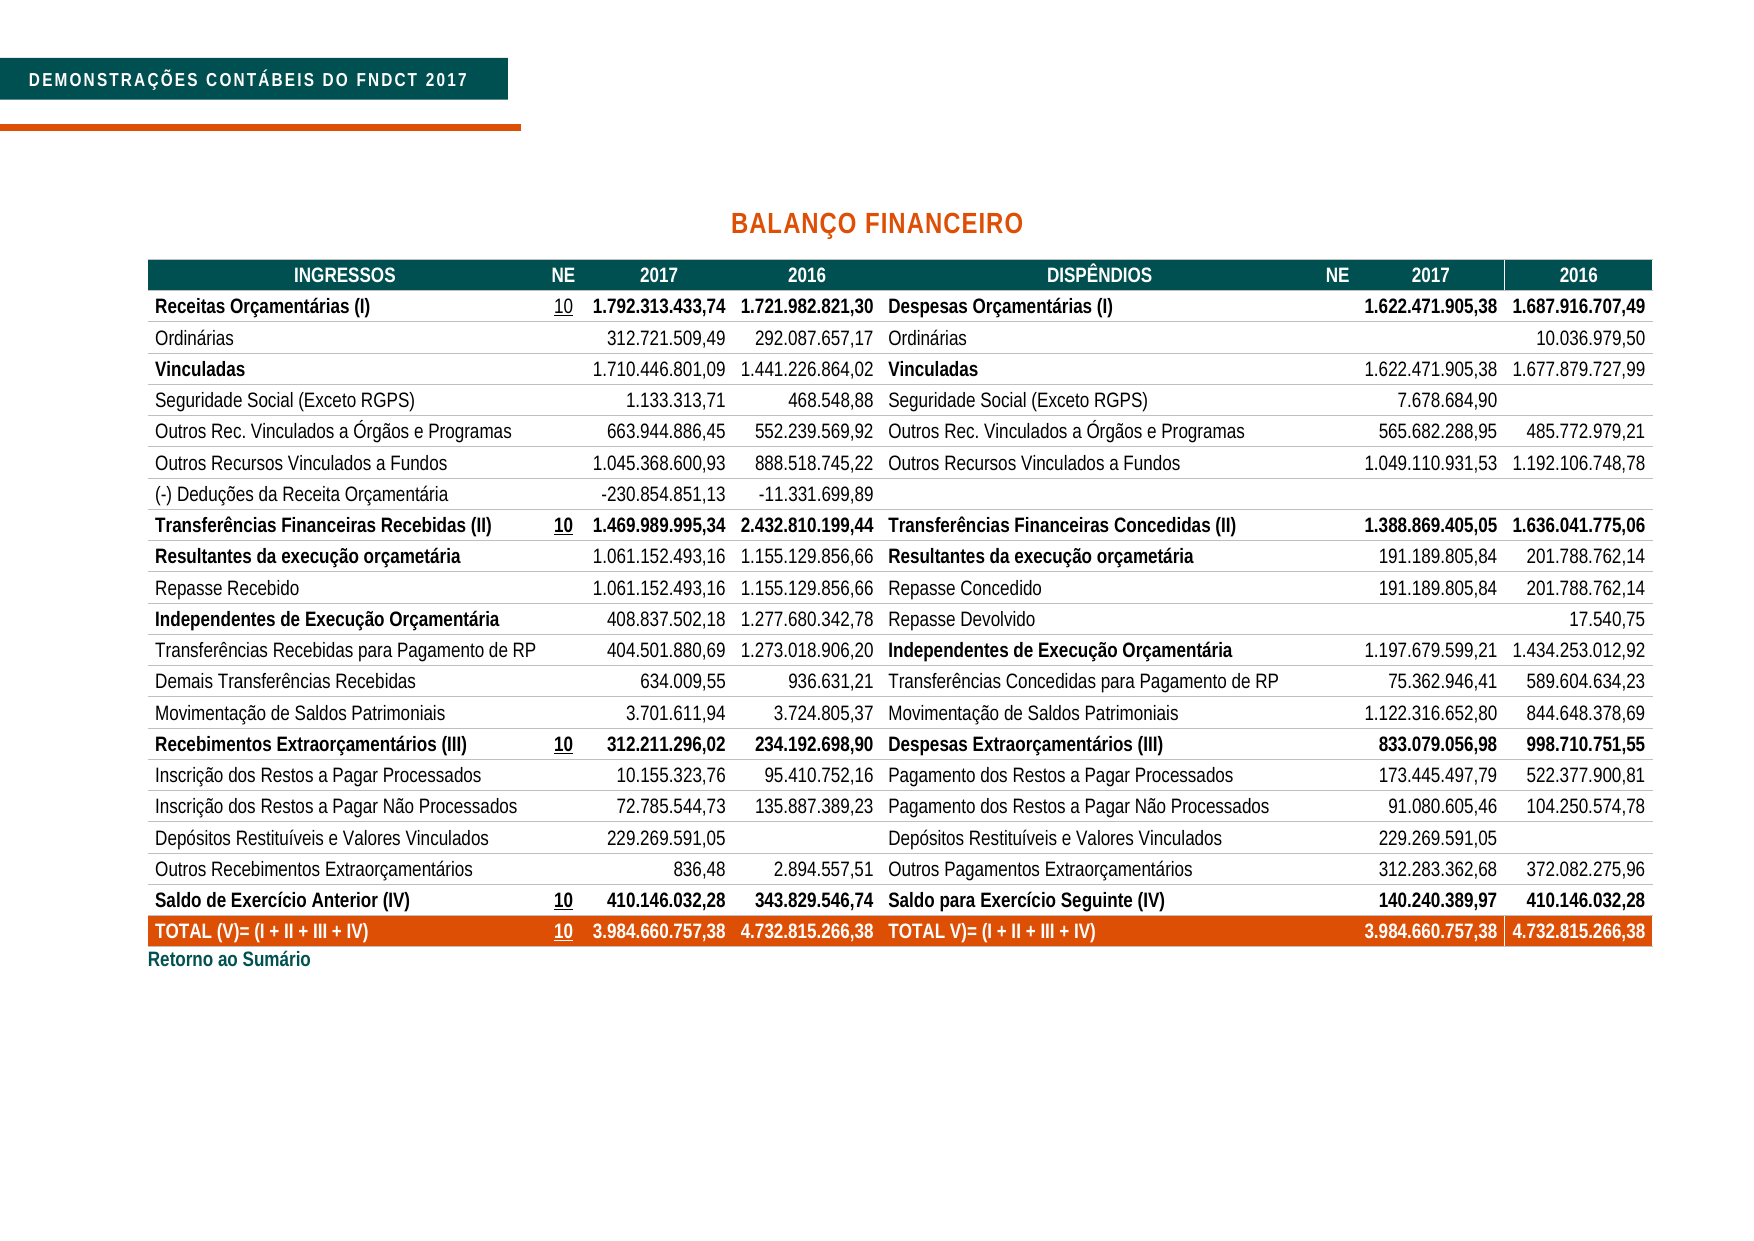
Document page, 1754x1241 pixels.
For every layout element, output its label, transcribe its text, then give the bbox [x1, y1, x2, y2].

table_cell [1318, 354, 1357, 384]
table_cell 191.189.805,84 [1357, 541, 1504, 571]
table_cell 1.622.471.905,38 [1357, 354, 1504, 384]
table_cell 404.501.880,69 [585, 635, 733, 665]
table_cell 17.540,75 [1505, 604, 1652, 634]
table_cell 1.155.129.856,66 [733, 572, 881, 602]
table_cell Ordinárias [881, 322, 1318, 352]
table_cell Resultantes da execução orçametária [148, 541, 541, 571]
table_cell 833.079.056,98 [1357, 729, 1504, 759]
table_cell Inscrição dos Restos a Pagar Processados [148, 760, 541, 790]
table_cell 1.277.680.342,78 [733, 604, 881, 634]
table_cell [541, 604, 585, 634]
table_cell Despesas Orçamentárias (I) [881, 291, 1318, 321]
table_cell 1.434.253.012,92 [1505, 635, 1652, 665]
table_cell 191.189.805,84 [1357, 572, 1504, 602]
table_cell [1318, 447, 1357, 477]
table_cell Outros Rec. Vinculados a Órgãos e Programas [881, 416, 1318, 446]
table_cell [541, 416, 585, 446]
table_cell 4.732.815.266,38 [733, 916, 881, 946]
table_cell 888.518.745,22 [733, 447, 881, 477]
table_cell Independentes de Execução Orçamentária [881, 635, 1318, 665]
table_cell 1.677.879.727,99 [1505, 354, 1652, 384]
table_cell Transferências Financeiras Concedidas (II) [881, 510, 1318, 540]
table_cell [1318, 760, 1357, 790]
table_cell 589.604.634,23 [1505, 666, 1652, 696]
table_cell Seguridade Social (Exceto RGPS) [148, 385, 541, 415]
table_cell TOTAL (V)= (I + II + III + IV) [148, 916, 541, 946]
table_cell Outros Recursos Vinculados a Fundos [881, 447, 1318, 477]
table_cell [541, 322, 585, 352]
table_cell Transferências Recebidas para Pagamento de RP [148, 635, 585, 665]
table_cell 10 [541, 291, 585, 321]
table_cell [1505, 479, 1652, 509]
table_cell [1357, 604, 1504, 634]
table_cell Ordinárias [148, 322, 541, 352]
table_cell 1.049.110.931,53 [1357, 447, 1504, 477]
table_cell [541, 760, 585, 790]
table_cell [541, 572, 585, 602]
table_cell Inscrição dos Restos a Pagar Não Processados [148, 791, 541, 821]
table_cell [1318, 385, 1357, 415]
table_cell 836,48 [585, 854, 733, 884]
table_cell -11.331.699,89 [733, 479, 881, 509]
table_header NE [541, 260, 585, 290]
table_cell 1.721.982.821,30 [733, 291, 881, 321]
table_cell [1318, 291, 1357, 321]
table_cell 229.269.591,05 [1357, 822, 1504, 852]
table_header DISPÊNDIOS [881, 260, 1318, 290]
table_cell 3.724.805,37 [733, 697, 881, 727]
table_cell 1.122.316.652,80 [1357, 697, 1504, 727]
table_cell [541, 447, 585, 477]
table_cell 1.441.226.864,02 [733, 354, 881, 384]
table_cell 844.648.378,69 [1505, 697, 1652, 727]
table_cell 234.192.698,90 [733, 729, 881, 759]
table_cell Outros Pagamentos Extraorçamentários [881, 854, 1318, 884]
table_cell 1.273.018.906,20 [733, 635, 881, 665]
table_cell 410.146.032,28 [1505, 885, 1652, 915]
table_cell [1318, 791, 1357, 821]
table_cell 10 [541, 916, 585, 946]
table_cell 104.250.574,78 [1505, 791, 1652, 821]
table_cell Repasse Concedido [881, 572, 1318, 602]
table_cell 312.211.296,02 [585, 729, 733, 759]
table_cell 3.984.660.757,38 [585, 916, 733, 946]
table_cell Resultantes da execução orçametária [881, 541, 1318, 571]
table_cell 565.682.288,95 [1357, 416, 1504, 446]
table_cell Outros Recebimentos Extraorçamentários [148, 854, 541, 884]
table_cell 634.009,55 [585, 666, 733, 696]
table_cell [1318, 729, 1357, 759]
table_cell Vinculadas [881, 354, 1318, 384]
table_cell [541, 822, 585, 852]
table_cell 1.622.471.905,38 [1357, 291, 1504, 321]
table_cell 312.283.362,68 [1357, 854, 1504, 884]
table_header 2016 [1505, 260, 1652, 290]
table_cell [1318, 541, 1357, 571]
table_cell 3.984.660.757,38 [1357, 916, 1504, 946]
table_cell TOTAL V)= (I + II + III + IV) [881, 916, 1318, 946]
table_cell 1.133.313,71 [585, 385, 733, 415]
table_cell Independentes de Execução Orçamentária [148, 604, 541, 634]
table_cell 1.045.368.600,93 [585, 447, 733, 477]
table_cell 135.887.389,23 [733, 791, 881, 821]
table_cell 7.678.684,90 [1357, 385, 1504, 415]
table_cell [1318, 697, 1357, 727]
table_cell 1.687.916.707,49 [1505, 291, 1652, 321]
table_cell 343.829.546,74 [733, 885, 881, 915]
table_cell 1.792.313.433,74 [585, 291, 733, 321]
table_cell 3.701.611,94 [585, 697, 733, 727]
table_cell [541, 541, 585, 571]
table_cell 10 [541, 885, 585, 915]
table_cell -230.854.851,13 [585, 479, 733, 509]
table_cell 10 [541, 510, 585, 540]
table_header 2017 [1357, 260, 1504, 290]
table_cell 998.710.751,55 [1505, 729, 1652, 759]
table_cell 663.944.886,45 [585, 416, 733, 446]
table_cell 410.146.032,28 [585, 885, 733, 915]
text BALANÇO FINANCEIRO [148, 207, 1606, 240]
table_cell Transferências Financeiras Recebidas (II) [148, 510, 541, 540]
table_cell [541, 697, 585, 727]
table_cell 72.785.544,73 [585, 791, 733, 821]
table_cell [541, 354, 585, 384]
table_cell 312.721.509,49 [585, 322, 733, 352]
table_cell [733, 822, 881, 852]
table_cell Despesas Extraorçamentários (III) [881, 729, 1318, 759]
table_header INGRESSOS [148, 260, 541, 290]
table_cell Depósitos Restituíveis e Valores Vinculados [148, 822, 541, 852]
table_cell [1318, 604, 1357, 634]
table_cell (-) Deduções da Receita Orçamentária [148, 479, 541, 509]
table_cell [1318, 666, 1357, 696]
table_cell [1318, 322, 1357, 352]
table_cell [1318, 916, 1357, 946]
table_cell 1.192.106.748,78 [1505, 447, 1652, 477]
table_cell Seguridade Social (Exceto RGPS) [881, 385, 1318, 415]
table_cell [1318, 854, 1357, 884]
table_cell Recebimentos Extraorçamentários (III) [148, 729, 541, 759]
table_cell 229.269.591,05 [585, 822, 733, 852]
table_cell Outros Recursos Vinculados a Fundos [148, 447, 541, 477]
table_cell Outros Rec. Vinculados a Órgãos e Programas [148, 416, 541, 446]
table_cell 2.894.557,51 [733, 854, 881, 884]
table_cell [541, 666, 585, 696]
table_header NE [1318, 260, 1357, 290]
table_cell 201.788.762,14 [1505, 572, 1652, 602]
table_cell [1318, 416, 1357, 446]
table_cell 1.061.152.493,16 [585, 541, 733, 571]
table_cell 10.036.979,50 [1505, 322, 1652, 352]
table_cell [1318, 635, 1357, 665]
text Retorno ao Sumário [148, 947, 1606, 971]
table_cell Saldo para Exercício Seguinte (IV) [881, 885, 1318, 915]
table_cell [1318, 510, 1357, 540]
table_cell 1.710.446.801,09 [585, 354, 733, 384]
table_cell 936.631,21 [733, 666, 881, 696]
table_cell 91.080.605,46 [1357, 791, 1504, 821]
table_cell [541, 385, 585, 415]
table_cell [1318, 572, 1357, 602]
table_cell Transferências Concedidas para Pagamento de RP [881, 666, 1318, 696]
table_cell 1.061.152.493,16 [585, 572, 733, 602]
table_cell [1357, 322, 1504, 352]
table_cell Repasse Recebido [148, 572, 541, 602]
table_cell 1.469.989.995,34 [585, 510, 733, 540]
table_cell 10.155.323,76 [585, 760, 733, 790]
table_cell [1505, 822, 1652, 852]
table_header 2016 [733, 260, 881, 290]
table_cell Pagamento dos Restos a Pagar Não Processados [881, 791, 1318, 821]
table_cell [541, 854, 585, 884]
table_cell 95.410.752,16 [733, 760, 881, 790]
table_cell 292.087.657,17 [733, 322, 881, 352]
table_cell Vinculadas [148, 354, 541, 384]
table_cell 2.432.810.199,44 [733, 510, 881, 540]
table_cell [1318, 822, 1357, 852]
table_cell Pagamento dos Restos a Pagar Processados [881, 760, 1318, 790]
table_cell Repasse Devolvido [881, 604, 1318, 634]
table_cell Receitas Orçamentárias (I) [148, 291, 541, 321]
table_cell 522.377.900,81 [1505, 760, 1652, 790]
table_cell [1505, 385, 1652, 415]
table_cell 468.548,88 [733, 385, 881, 415]
table_cell 10 [541, 729, 585, 759]
table_cell [1357, 479, 1504, 509]
table_cell 75.362.946,41 [1357, 666, 1504, 696]
table_cell Saldo de Exercício Anterior (IV) [148, 885, 541, 915]
table_cell [1318, 479, 1357, 509]
table_cell 140.240.389,97 [1357, 885, 1504, 915]
table_cell 372.082.275,96 [1505, 854, 1652, 884]
table_cell 201.788.762,14 [1505, 541, 1652, 571]
table_cell 1.155.129.856,66 [733, 541, 881, 571]
table_cell 4.732.815.266,38 [1505, 916, 1652, 946]
table_cell 1.197.679.599,21 [1357, 635, 1504, 665]
table_cell 552.239.569,92 [733, 416, 881, 446]
table_cell 1.636.041.775,06 [1505, 510, 1652, 540]
table_cell [541, 791, 585, 821]
table_cell 408.837.502,18 [585, 604, 733, 634]
table_cell Demais Transferências Recebidas [148, 666, 541, 696]
table_cell [1318, 885, 1357, 915]
table_cell [881, 479, 1318, 509]
table_cell Depósitos Restituíveis e Valores Vinculados [881, 822, 1318, 852]
table_cell [541, 479, 585, 509]
table_cell 173.445.497,79 [1357, 760, 1504, 790]
table_header 2017 [585, 260, 733, 290]
table_cell 485.772.979,21 [1505, 416, 1652, 446]
table_cell Movimentação de Saldos Patrimoniais [881, 697, 1318, 727]
table_cell Movimentação de Saldos Patrimoniais [148, 697, 541, 727]
table_cell 1.388.869.405,05 [1357, 510, 1504, 540]
